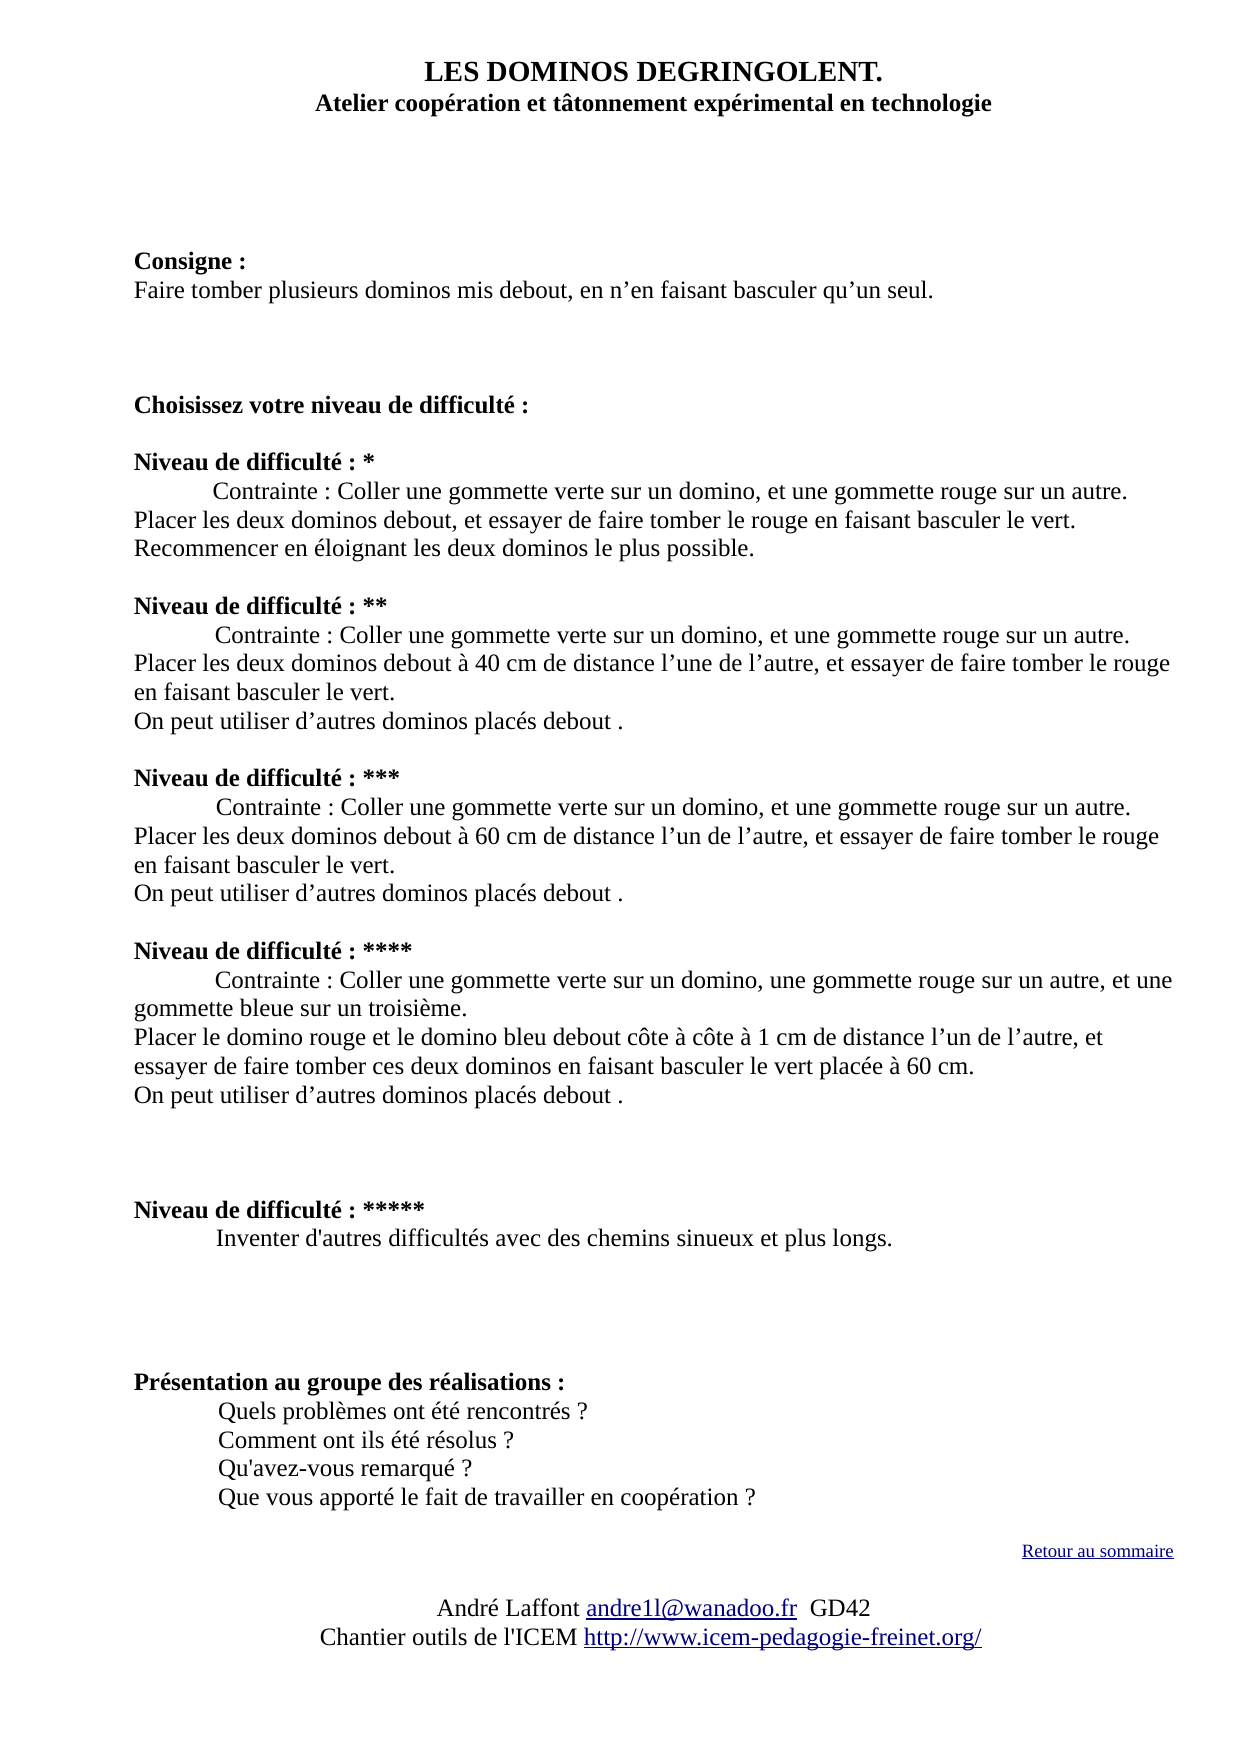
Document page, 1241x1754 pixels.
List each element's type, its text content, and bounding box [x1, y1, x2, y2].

text Recommencer en éloignant les deux dominos le plus possible. [133, 533, 1173, 562]
text Retour au sommaire [133, 1540, 1173, 1561]
text Faire tomber plusieurs dominos mis debout, en n’en faisant basculer qu’un seul. [133, 275, 1173, 303]
text Qu'avez-vous remarqué ? [133, 1453, 1173, 1482]
text Inventer d'autres difficultés avec des chemins sinueux et plus longs. [133, 1223, 1173, 1252]
text Niveau de difficulté : ** [133, 591, 1173, 620]
text Présentation au groupe des réalisations : [133, 1367, 1173, 1396]
text Contrainte : Coller une gommette verte sur un domino, et une gommette rouge sur un autre. [133, 620, 1173, 648]
text Placer les deux dominos debout à 60 cm de distance l’un de l’autre, et essayer de faire tomber le rouge [133, 821, 1173, 850]
text Placer le domino rouge et le domino bleu debout côte à côte à 1 cm de distance l’un de l’autre, et [133, 1022, 1173, 1051]
text Placer les deux dominos debout, et essayer de faire tomber le rouge en faisant basculer le vert. [133, 505, 1173, 533]
text Que vous apporté le fait de travailler en coopération ? [133, 1482, 1173, 1511]
text Atelier coopération et tâtonnement expérimental en technologie [133, 88, 1173, 117]
text On peut utiliser d’autres dominos placés debout . [133, 878, 1173, 907]
text en faisant basculer le vert. [133, 850, 1173, 878]
text Contrainte : Coller une gommette verte sur un domino, et une gommette rouge sur un autre. [133, 792, 1173, 821]
text Contrainte : Coller une gommette verte sur un domino, une gommette rouge sur un autre, et une [133, 965, 1173, 993]
text Consigne : [133, 246, 1173, 275]
text On peut utiliser d’autres dominos placés debout . [133, 1080, 1173, 1108]
text Choisissez votre niveau de difficulté : [133, 390, 1173, 418]
text On peut utiliser d’autres dominos placés debout . [133, 706, 1173, 735]
text Niveau de difficulté : *** [133, 763, 1173, 792]
text essayer de faire tomber ces deux dominos en faisant basculer le vert placée à 60 cm. [133, 1051, 1173, 1080]
text Quels problèmes ont été rencontrés ? [133, 1396, 1173, 1425]
text Contrainte : Coller une gommette verte sur un domino, et une gommette rouge sur un autre. [133, 476, 1173, 505]
text Comment ont ils été résolus ? [133, 1425, 1173, 1453]
text LES DOMINOS DEGRINGOLENT. [133, 54, 1173, 88]
text Niveau de difficulté : ***** [133, 1195, 1173, 1223]
text Niveau de difficulté : * [133, 447, 1173, 476]
text gommette bleue sur un troisième. [133, 993, 1173, 1022]
text Placer les deux dominos debout à 40 cm de distance l’une de l’autre, et essayer de faire tomber le rouge en faisant basculer le vert. [133, 648, 1173, 706]
text Niveau de difficulté : **** [133, 936, 1173, 965]
